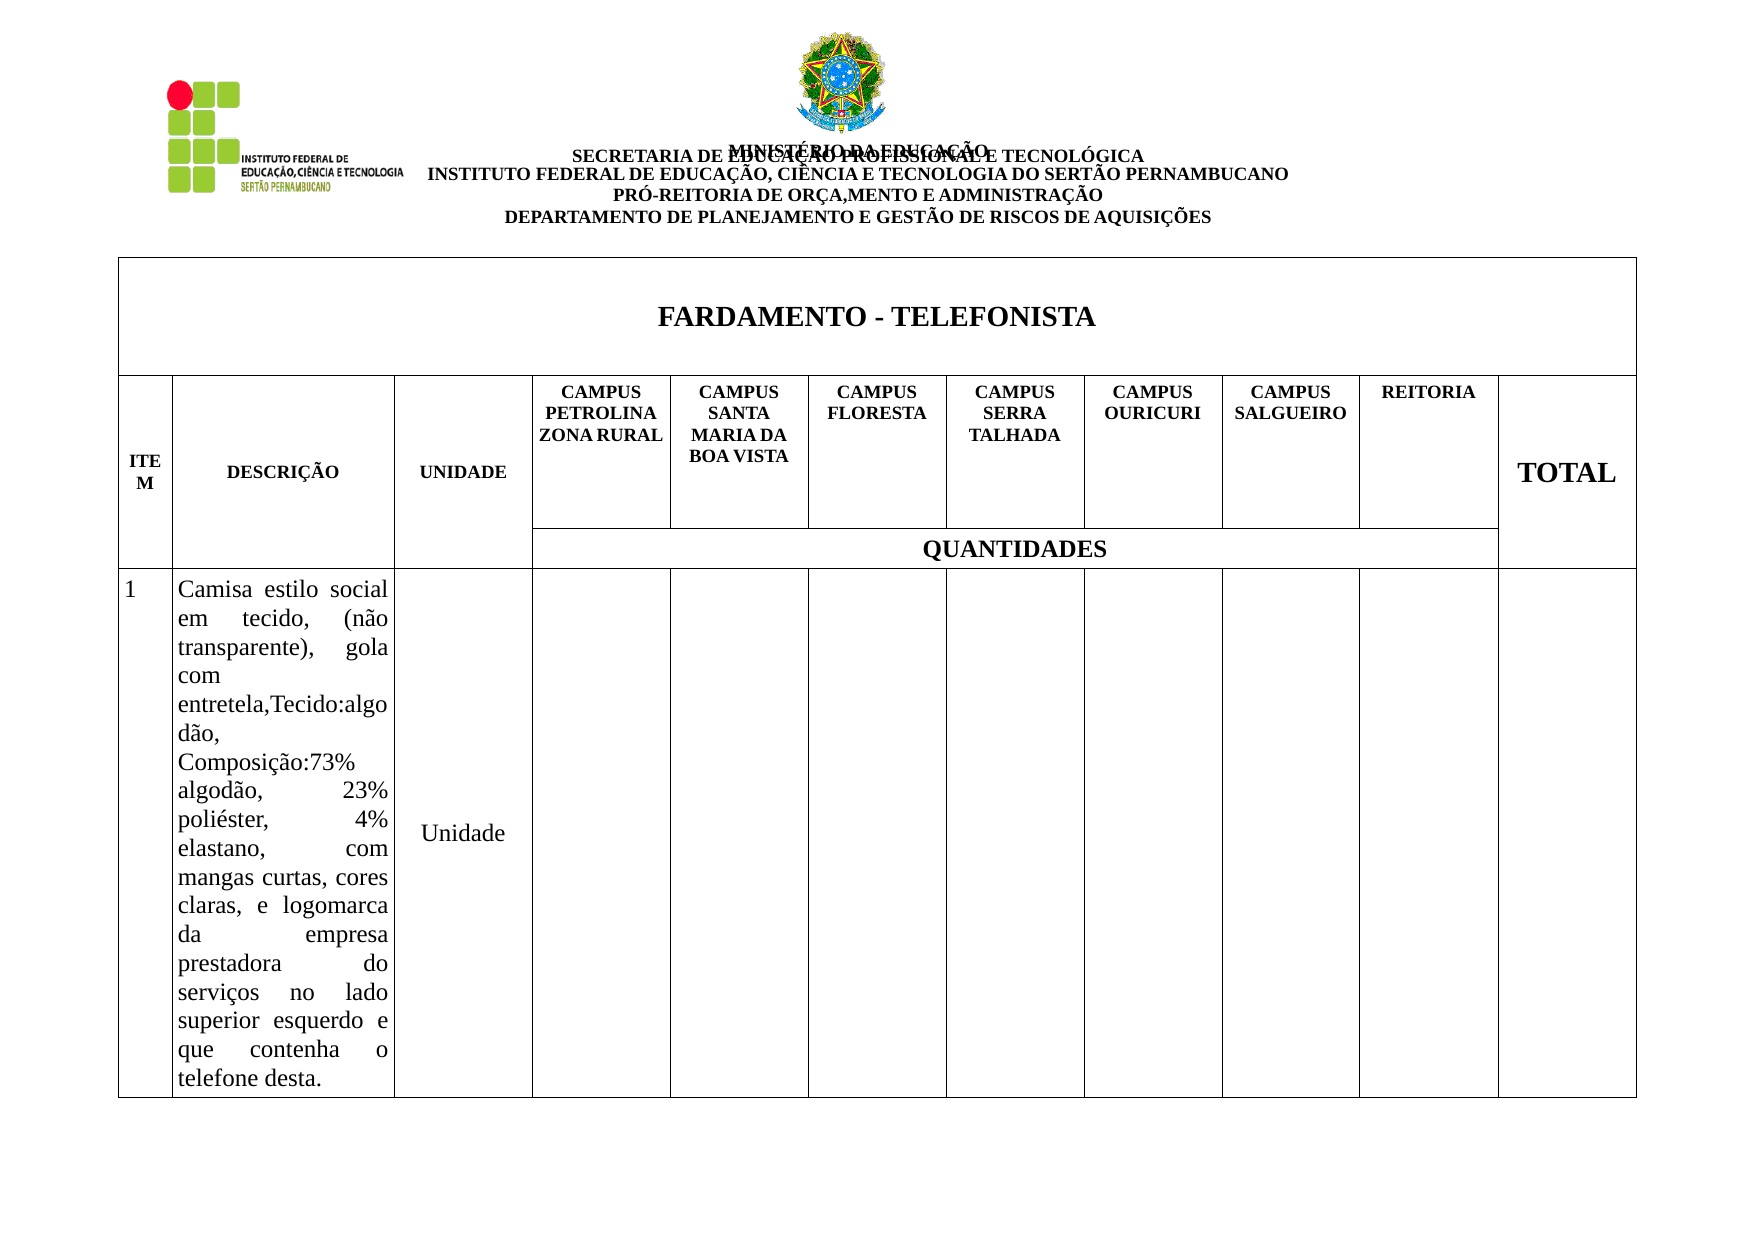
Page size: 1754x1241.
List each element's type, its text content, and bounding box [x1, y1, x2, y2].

table_cell CAMPUS OURICURI [1085, 376, 1222, 528]
table_cell 1 [119, 569, 172, 1097]
table_cell [1499, 569, 1636, 1097]
table_header FARDAMENTO - TELEFONISTA [119, 258, 1636, 375]
table_cell DESCRIÇÃO [173, 376, 394, 568]
table_cell Camisa estilo social em tecido, (não transparente), gola com entretela,Tecido:algodão, Composição:73% algodão, 23% poliéster, 4% elastano, com mangas curtas, cores claras, e logomarca da empresa prestadora do serviços no lado superior esquerdo e que contenha o telefone desta. [173, 569, 394, 1097]
table_cell [1223, 569, 1359, 1097]
table_cell CAMPUS PETROLINA ZONA RURAL [533, 376, 670, 528]
table_cell ITEM [119, 376, 172, 568]
table_cell Unidade [395, 569, 532, 1097]
table_cell [947, 569, 1084, 1097]
picture [157, 78, 411, 199]
table_cell [533, 569, 670, 1097]
table_cell TOTAL [1499, 376, 1636, 568]
table_cell QUANTIDADES [533, 529, 1498, 568]
table_cell CAMPUS FLORESTA [809, 376, 946, 528]
table_cell CAMPUS SALGUEIRO [1223, 376, 1359, 528]
table_cell CAMPUS SANTA MARIA DA BOA VISTA [671, 376, 808, 528]
table_cell UNIDADE [395, 376, 532, 568]
table_cell [1085, 569, 1222, 1097]
picture [796, 32, 886, 134]
table_cell [1360, 569, 1498, 1097]
table_cell [809, 569, 946, 1097]
table_cell REITORIA [1360, 376, 1498, 528]
table_cell CAMPUS SERRA TALHADA [947, 376, 1084, 528]
table_cell [671, 569, 808, 1097]
